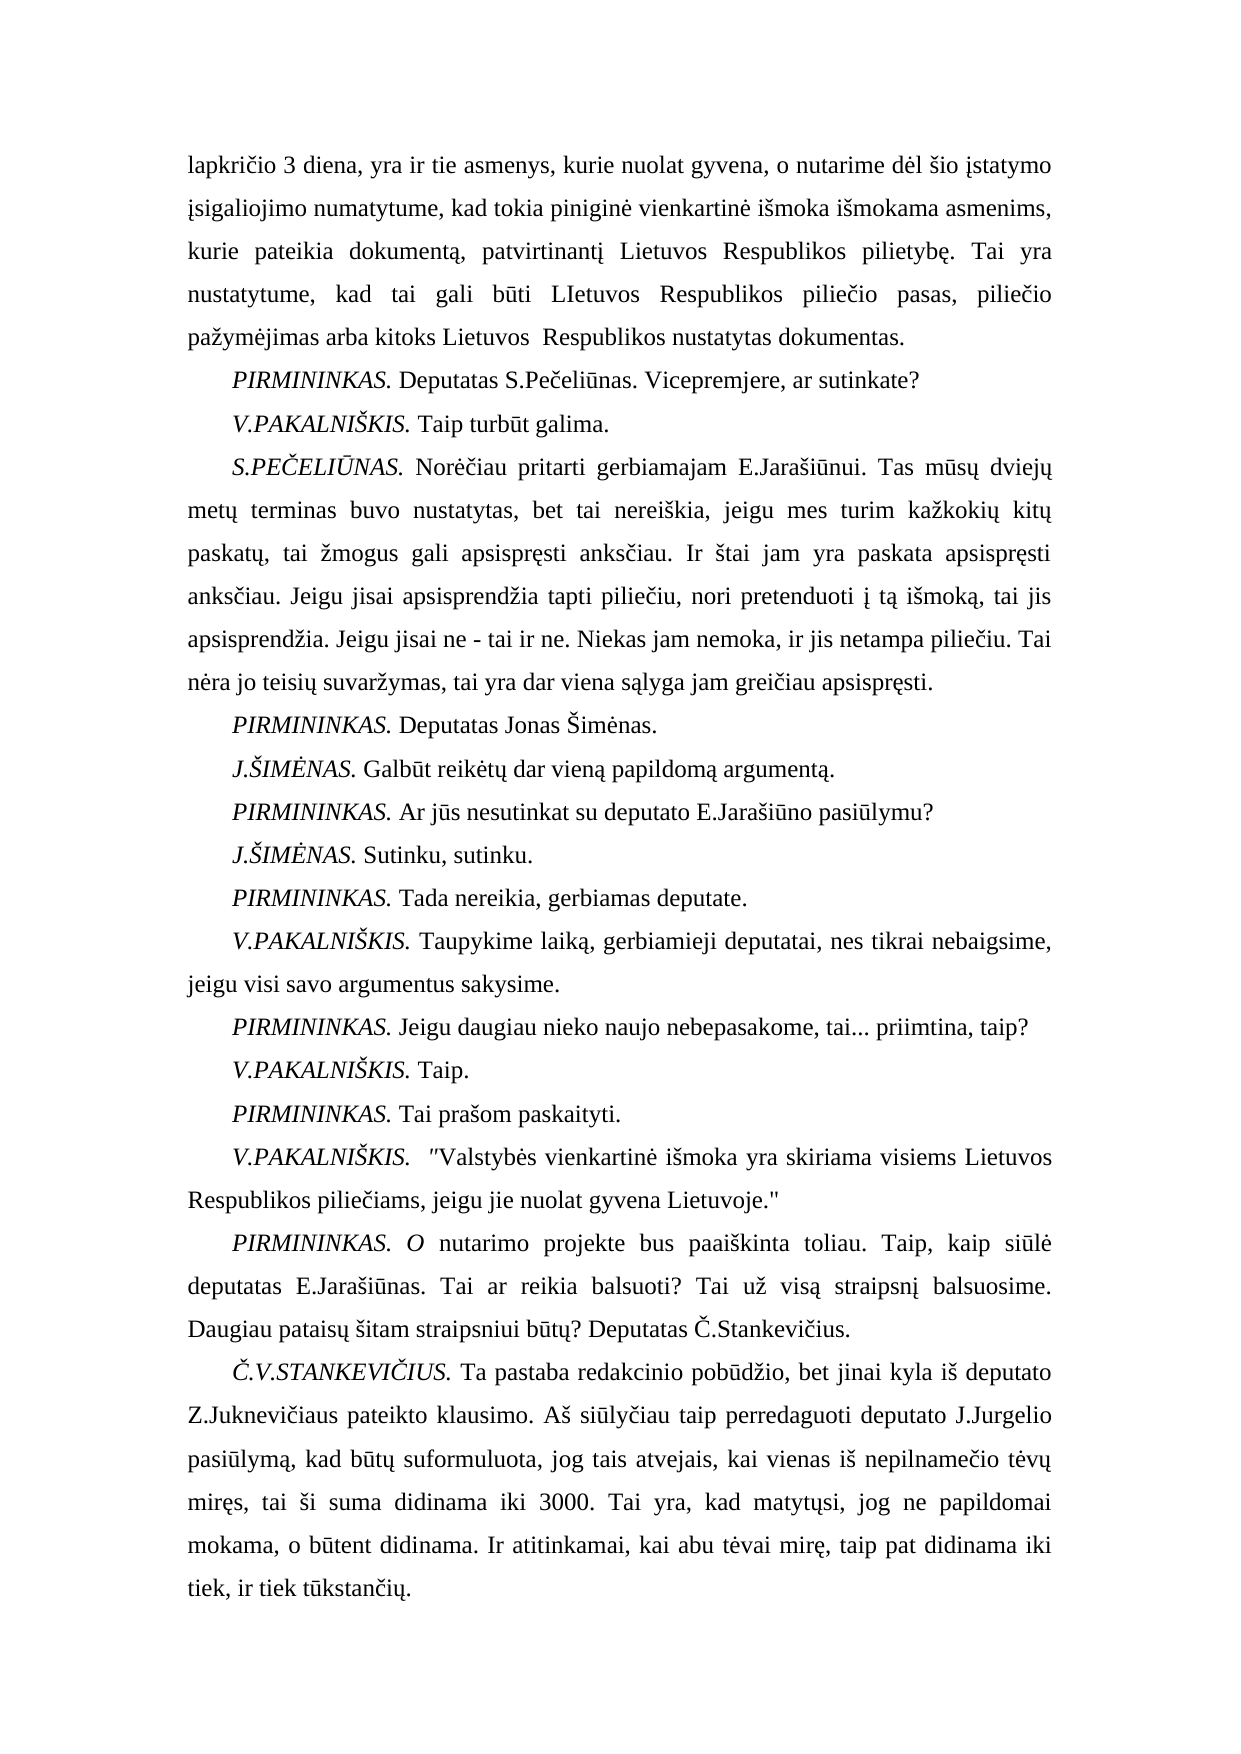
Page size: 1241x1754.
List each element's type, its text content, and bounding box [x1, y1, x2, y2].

text PIRMININKAS. Deputatas Jonas Šimėnas. [187, 711, 1053, 739]
text J.ŠIMĖNAS. Galbūt reikėtų dar vieną papildomą argumentą. [187, 754, 1053, 782]
text PIRMININKAS. Ar jūs nesutinkat su deputato E.Jarašiūno pasiūlymu? [187, 797, 1053, 826]
text Č.V.STANKEVIČIUS. Ta pastaba redakcinio pobūdžio, bet jinai kyla iš deputato Z.Juknevičiaus pateikto klausimo. Aš siūlyčiau taip perredaguoti deputato J.Jurgelio pasiūlymą, kad būtų suformuluota, jog tais atvejais, kai vienas iš nepilnamečio tėvų miręs, tai ši suma didinama iki 3000. Tai yra, kad matytųsi, jog ne papildomai mokama, o būtent didinama. Ir atitinkamai, kai abu tėvai mirę, taip pat didinama iki tiek, ir tiek tūkstančių. [187, 1357, 1053, 1602]
text PIRMININKAS. Deputatas S.Pečeliūnas. Vicepremjere, ar sutinkate? [187, 366, 1053, 394]
text PIRMININKAS. Jeigu daugiau nieko naujo nebepasakome, tai... priimtina, taip? [187, 1012, 1053, 1041]
text V.PAKALNIŠKIS. Taupykime laiką, gerbiamieji deputatai, nes tikrai nebaigsime, jeigu visi savo argumentus sakysime. [187, 926, 1053, 998]
text lapkričio 3 diena, yra ir tie asmenys, kurie nuolat gyvena, o nutarime dėl šio įstatymo įsigaliojimo numatytume, kad tokia piniginė vienkartinė išmoka išmokama asmenims, kurie pateikia dokumentą, patvirtinantį Lietuvos Respublikos pilietybę. Tai yra nustatytume, kad tai gali būti LIetuvos Respublikos piliečio pasas, piliečio pažymėjimas arba kitoks Lietuvos Respublikos nustatytas dokumentas. [187, 150, 1053, 351]
text PIRMININKAS. O nutarimo projekte bus paaiškinta toliau. Taip, kaip siūlė deputatas E.Jarašiūnas. Tai ar reikia balsuoti? Tai už visą straipsnį balsuosime. Daugiau pataisų šitam straipsniui būtų? Deputatas Č.Stankevičius. [187, 1228, 1053, 1343]
text V.PAKALNIŠKIS. "Valstybės vienkartinė išmoka yra skiriama visiems Lietuvos Respublikos piliečiams, jeigu jie nuolat gyvena Lietuvoje." [187, 1142, 1053, 1214]
text S.PEČELIŪNAS. Norėčiau pritarti gerbiamajam E.Jarašiūnui. Tas mūsų dviejų metų terminas buvo nustatytas, bet tai nereiškia, jeigu mes turim kažkokių kitų paskatų, tai žmogus gali apsispręsti anksčiau. Ir štai jam yra paskata apsispręsti anksčiau. Jeigu jisai apsisprendžia tapti piliečiu, nori pretenduoti į tą išmoką, tai jis apsisprendžia. Jeigu jisai ne - tai ir ne. Niekas jam nemoka, ir jis netampa piliečiu. Tai nėra jo teisių suvaržymas, tai yra dar viena sąlyga jam greičiau apsispręsti. [187, 452, 1053, 696]
text J.ŠIMĖNAS. Sutinku, sutinku. [187, 840, 1053, 869]
text V.PAKALNIŠKIS. Taip. [187, 1056, 1053, 1084]
text PIRMININKAS. Tai prašom paskaityti. [187, 1099, 1053, 1127]
text PIRMININKAS. Tada nereikia, gerbiamas deputate. [187, 883, 1053, 912]
text V.PAKALNIŠKIS. Taip turbūt galima. [187, 409, 1053, 437]
